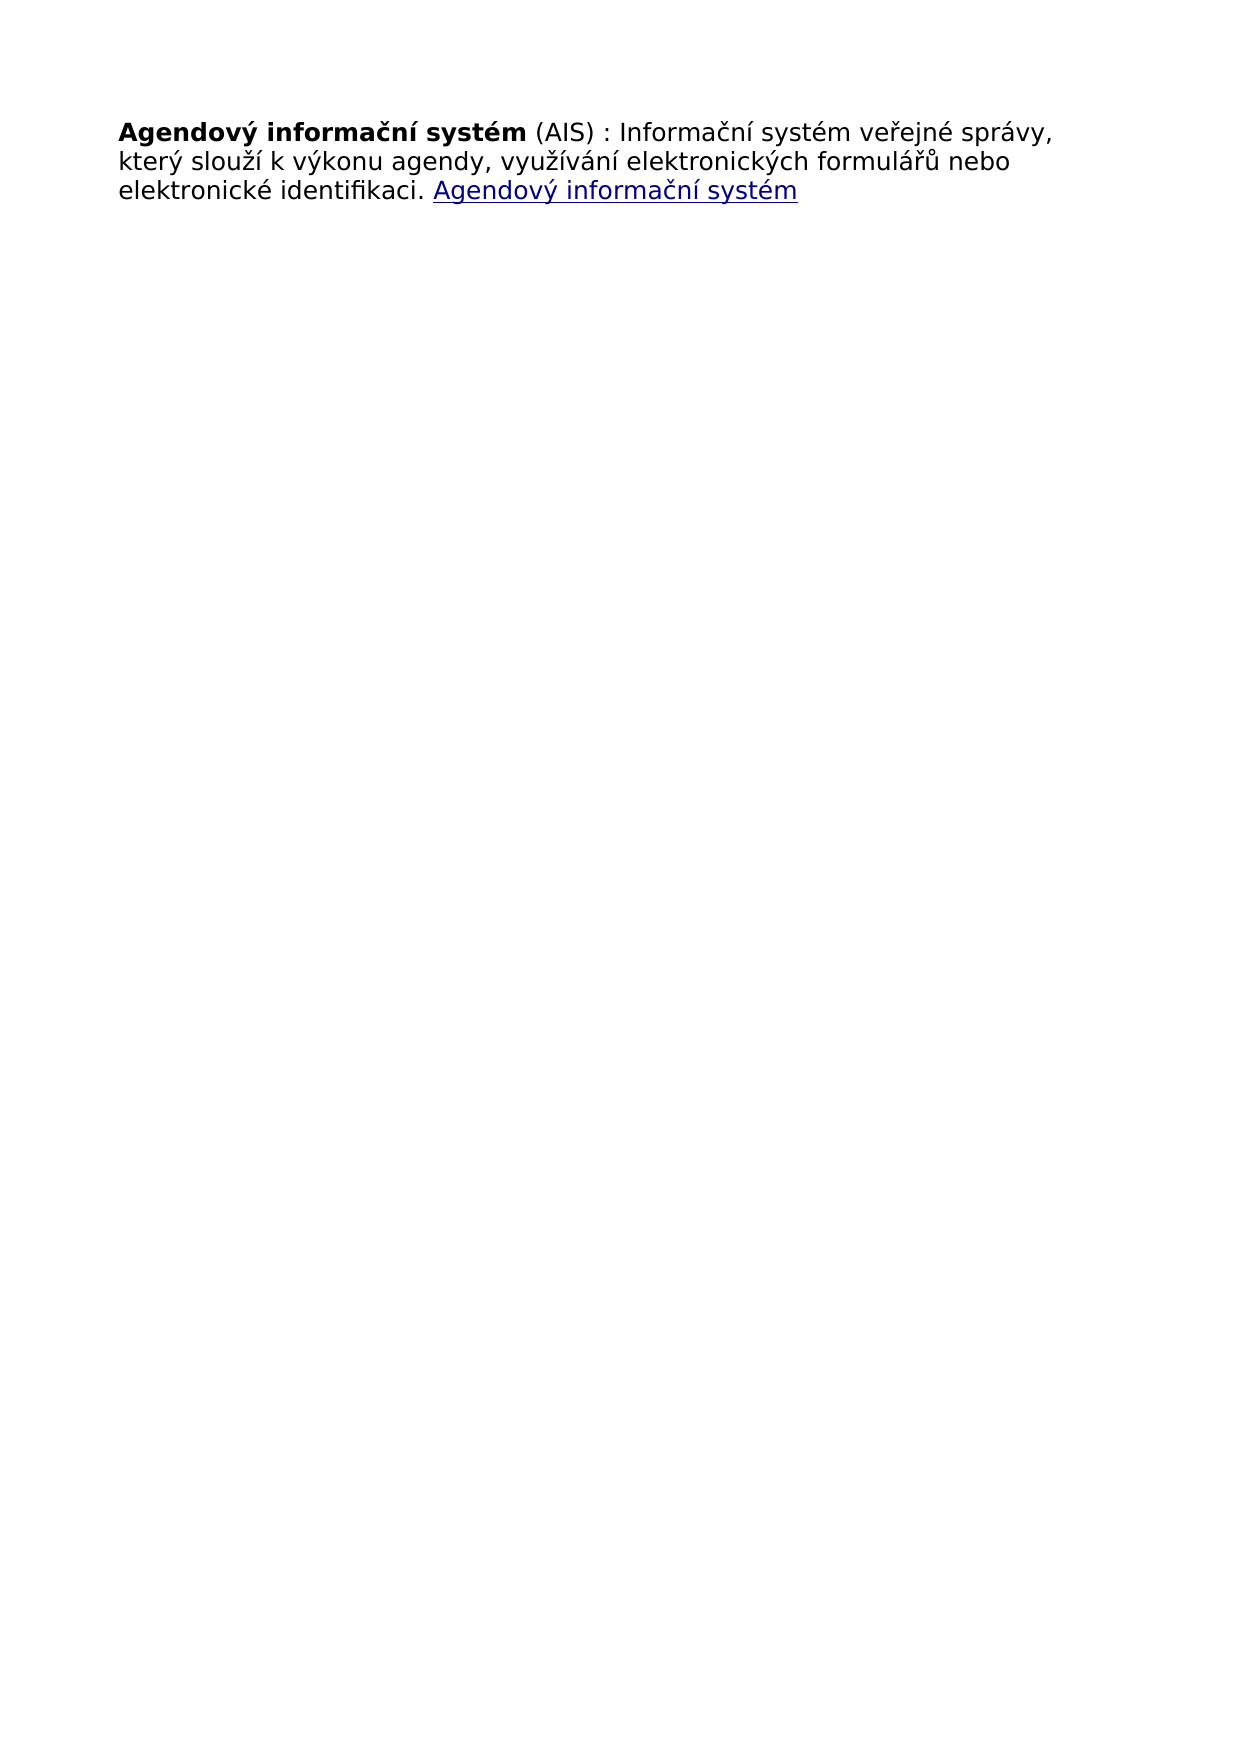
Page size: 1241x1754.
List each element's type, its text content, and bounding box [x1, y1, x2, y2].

text Agendový informační systém (AIS) : Informační systém veřejné správy, který slouží k výkonu agendy, využívání elektronických formulářů nebo elektronické identifikaci. Agendový informační systém [118, 118, 1122, 206]
